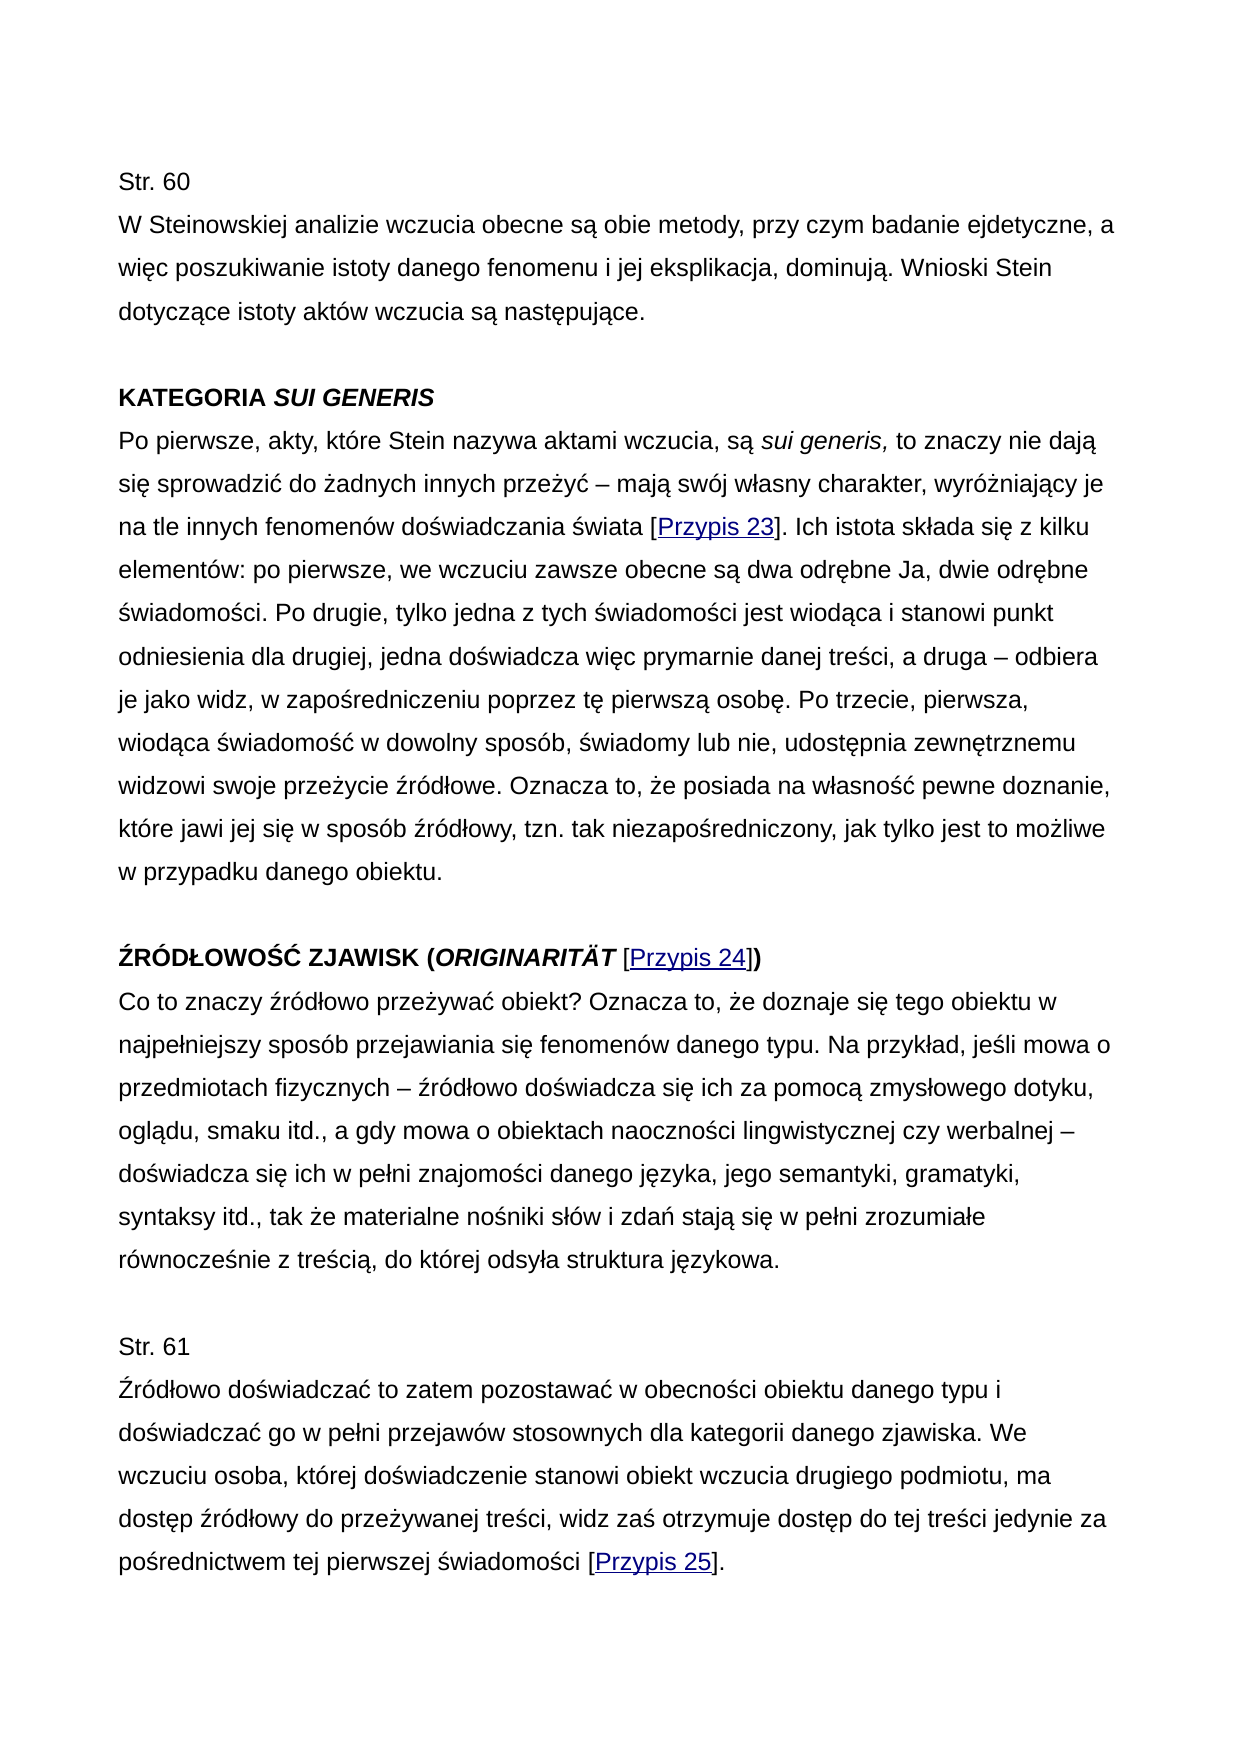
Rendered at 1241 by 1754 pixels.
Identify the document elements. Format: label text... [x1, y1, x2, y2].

text Co to znaczy źródłowo przeżywać obiekt? Oznacza to, że doznaje się tego obiektu w najpełniejszy sposób przejawiania się fenomenów danego typu. Na przykład, jeśli mowa o przedmiotach fizycznych – źródłowo doświadcza się ich za pomocą zmysłowego dotyku, oglądu, smaku itd., a gdy mowa o obiektach naoczności lingwistycznej czy werbalnej – doświadcza się ich w pełni znajomości danego języka, jego semantyki, gramatyki, syntaksy itd., tak że materialne nośniki słów i zdań stają się w pełni zrozumiałe równocześnie z treścią, do której odsyła struktura językowa. [118, 987, 1122, 1274]
text Po pierwsze, akty, które Stein nazywa aktami wczucia, są sui generis, to znaczy nie dają się sprowadzić do żadnych innych przeżyć – mają swój własny charakter, wyróżniający je na tle innych fenomenów doświadczania świata [Przypis 23]. Ich istota składa się z kilku elementów: po pierwsze, we wczuciu zawsze obecne są dwa odrębne Ja, dwie odrębne świadomości. Po drugie, tylko jedna z tych świadomości jest wiodąca i stanowi punkt odniesienia dla drugiej, jedna doświadcza więc prymarnie danej treści, a druga – odbiera je jako widz, w zapośredniczeniu poprzez tę pierwszą osobę. Po trzecie, pierwsza, wiodąca świadomość w dowolny sposób, świadomy lub nie, udostępnia zewnętrznemu widzowi swoje przeżycie źródłowe. Oznacza to, że posiada na własność pewne doznanie, które jawi jej się w sposób źródłowy, tzn. tak niezapośredniczony, jak tylko jest to możliwe w przypadku danego obiektu. [118, 426, 1122, 886]
text Str. 61 [118, 1332, 1122, 1360]
text Str. 60 [118, 167, 1122, 196]
subtitle ŹRÓDŁOWOŚĆ ZJAWISK (ORIGINARITÄT [Przypis 24]) [118, 943, 1122, 972]
text W Steinowskiej analizie wczucia obecne są obie metody, przy czym badanie ejdetyczne, a więc poszukiwanie istoty danego fenomenu i jej eksplikacja, dominują. Wnioski Stein dotyczące istoty aktów wczucia są następujące. [118, 210, 1122, 325]
text Źródłowo doświadczać to zatem pozostawać w obecności obiektu danego typu i doświadczać go w pełni przejawów stosownych dla kategorii danego zjawiska. We wczuciu osoba, której doświadczenie stanowi obiekt wczucia drugiego podmiotu, ma dostęp źródłowy do przeżywanej treści, widz zaś otrzymuje dostęp do tej treści jedynie za pośrednictwem tej pierwszej świadomości [Przypis 25]. [118, 1375, 1122, 1576]
subtitle KATEGORIA SUI GENERIS [118, 383, 1122, 412]
